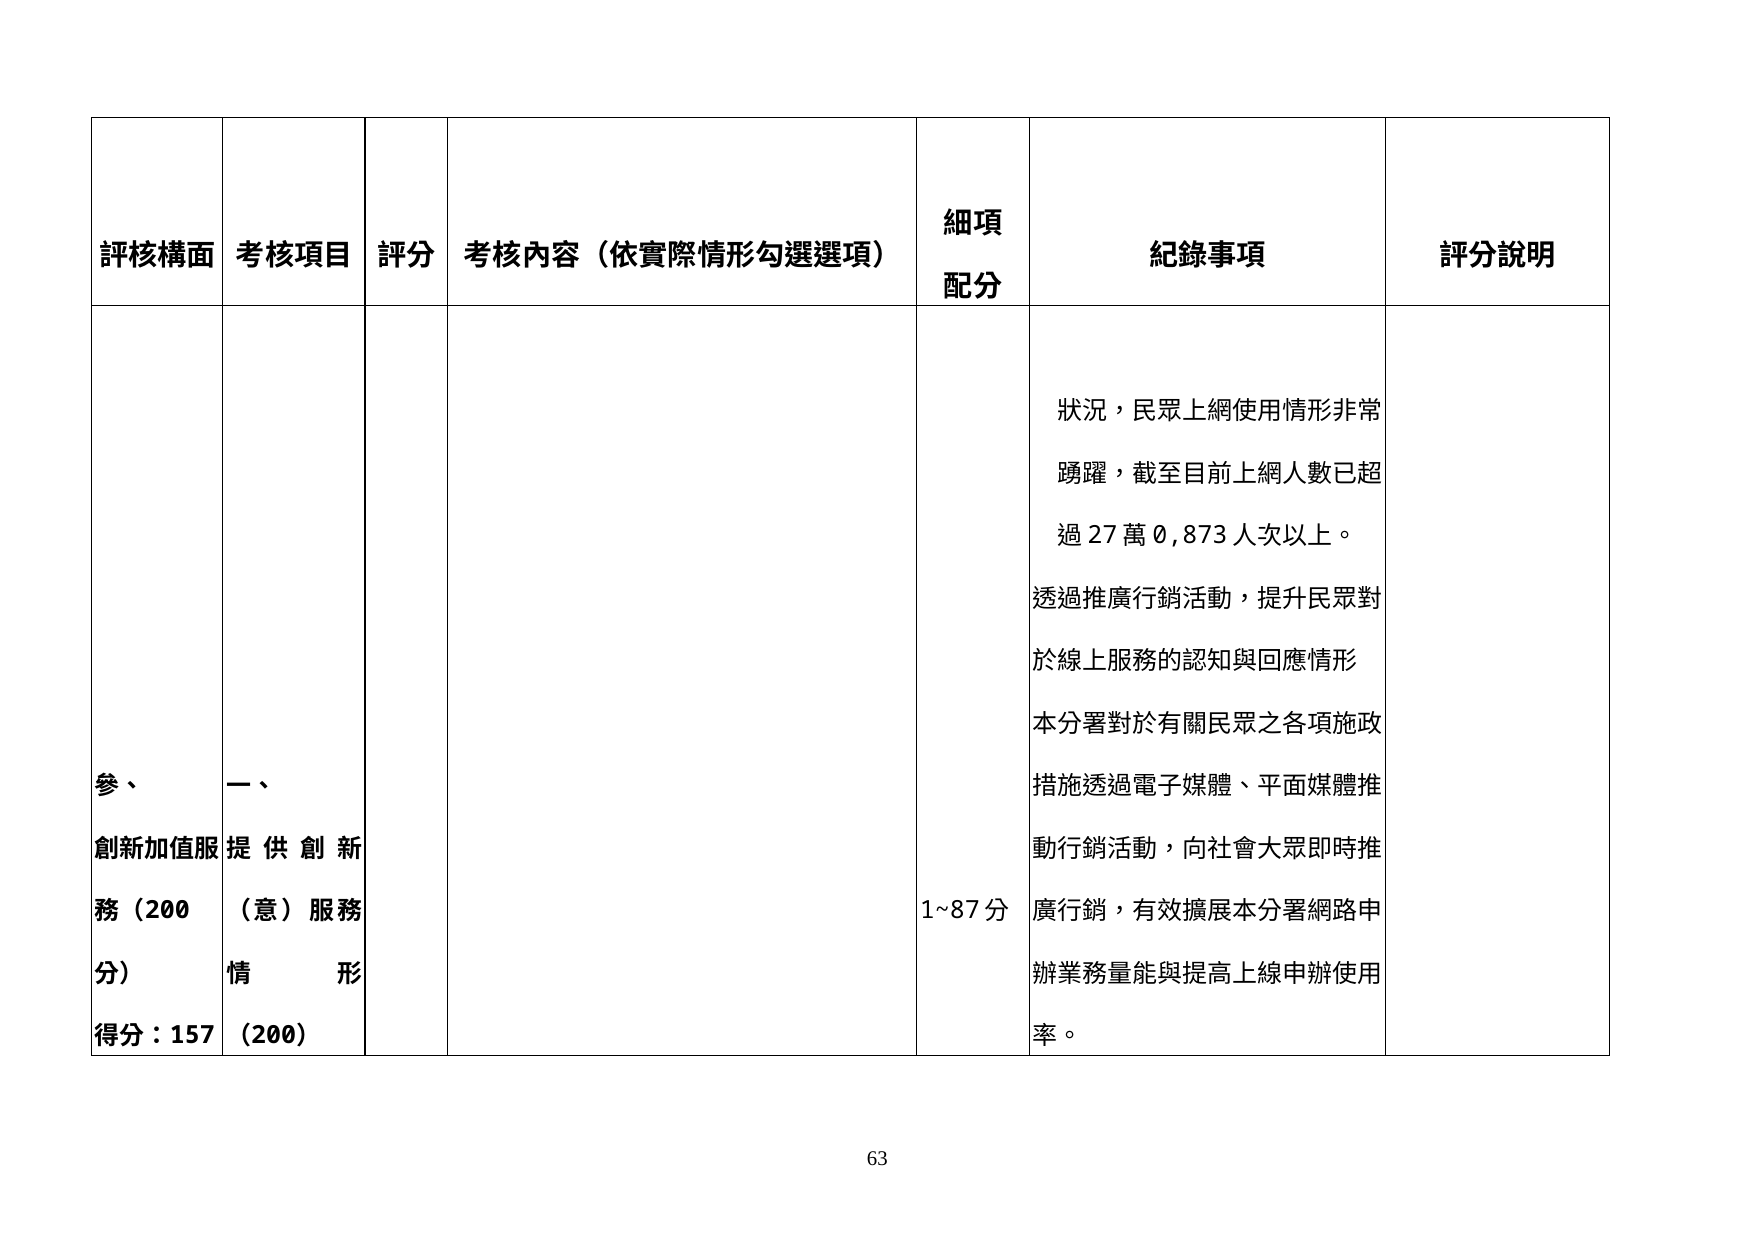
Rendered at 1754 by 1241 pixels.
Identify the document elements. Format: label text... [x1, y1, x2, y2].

table_header 紀錄事項 [1030, 118, 1385, 304]
table_cell 一、 提供創新（意）服務情形（200） [223, 306, 364, 1054]
table_header 評核構面 [92, 118, 222, 304]
table_header 評分說明 [1386, 118, 1609, 304]
table_header 考核項目 [223, 118, 364, 304]
table_cell （一）服務流程便捷性（180分） 1.單一窗口服務全功能程度（60分） 建置全功能化單一窗口，提供民眾多種與整合服務情形。 2.申辦案件流程簡化情形（60分） 檢討簡化申辦流程，提升便民服務之績效。 3.申辦案件書表減量程度（60分） 檢討申辦人檢附申辦書表情形，執行簡化措施，提升申辦便利性績效。 （二）服務流程透明度（100分） 1.案件處理流程查詢公開程度（60分） （1）提供案件承辦資訊種類（40分） ■提供承辦單位及電話，且於服務場所及機關網站（頁）公布標準處理流程，並主動告知申請人處理程序。 □提供承辦單位及電話，且於服務場所及機關網站（頁）公布標準處理流程。 □提供承辦單位及電話。 （2）提供案件查詢管道種類（20分） □提供現場、電話、網路及其他方式（如PDA等）。 ■提供現場、電話及網路查詢。 □提供現場查詢。 2.案件處理流程主動回應程度（40分） □機關受理案件後提供申請人收件確認訊息；且處理案件超過標準作業時間主動告知申請人。 ■機關受理案件後提供申請人收件確認訊息。 （一）機關形象(50分) 1.洽公環境適切程度（25分） ■民眾對於機關整體洽公環境的滿意度達85％以上。 □民眾對於機關整體洽公環境的滿意度達75％以上。 □民眾對於機關整體洽公環境的滿意度達65％以上。 2.服務設施合宜程度（25分） ■除提供「核心設施」外，另備有「一般設施」供民眾使用，且有必要的使用說明與管理，確保設施品質。 □提供「核心設施」供民眾使用，且有必要的使用說明與管理，並定期檢查與充實，確保設施品質。 □提供「核心設施」供民眾使用，且有必要的使用說明與管理，確保設施品質。 (二)服務行為友善性與專業度（90分） 服務親和程度（40分） （1）洽公服務禮儀滿意度（20分） ■民眾對於洽公服務禮儀的滿意度達80％以上。 □民眾對於洽公服務禮儀的滿意度達75％以上。 □民眾對於洽公服務禮儀的滿意度達65％以上。 （2）電話禮貌測試績效（20分） ■機關電話禮貌測試結果優良。 （測試分數90分以上） □機關電話禮貌測試結果良好。 （測試分數80分以上） □機關電話禮貌測試結果普通。 （測試分數70分以上） 2.服務可勝任程度（50分） ■服務人員回應問題正確率達90％以上。 □服務人員回應問題正確率達85％以上。 □服務人員回應問題正確率達80％以上。 □服務人員回應問題正確率達75％以上。 □服務人員回應問題正確率達65％以上。 （三）服務行銷有效程度（30分） 施政宣導有效程度（30分） ■施政宣導資料置機關網站公告周知。 ■為民服務場所提供相關文宣品宣傳。 ■辦理施政宣導活動。 ■透過平面或電子媒體進行宣導。 ■藉由參與公益或社區活動進行施政宣導。 （一）顧客滿意情形（80分） 機關服務滿意情形（80分） ■定期辦理服務滿意度調查，且服務滿意度達80﹪以上。 ■定期辦理服務滿意度趨勢分析,自我檢討提出改善服務措施，且有執行績效。 ■服務滿意度成長率 （二）民眾意見回應與改善情形（70分） 辦理民眾意見處理滿意度調查，滿意度達60%以上。 設有民眾意見（含新聞輿情）處理機制及標準作業程序，且定期定期進行演練及檢討，並提供協談諮商服務。 提供民眾意見處理滿意度成長率數據。 （一）資訊公開適切性與內容有效性（50分） 1.公開法令、政策及服務資訊程度（30分） （1）依據「政府資訊公開法」第7條主動公開相關資訊於網站（頁）比例（20分） ■應公開且已公開資訊比例達100％以上，並於網站（頁）設置「主動公開資訊」專區。 □應公開且已公開資訊比例達90％以上，並於網站（頁）設置「主動公開資訊」專區。 （2）服務措施及出版品資訊周知度（10分） □公開服務措施、FAQ、機關活動、文宣品、出版品，另其他重要資訊1種以上。 ■公開服務措施、FAQ、機關活動、文宣品、出版品。 □公開服務措施、FAQ、機關活動、文宣品。 2.資訊內容有效性（20分） ■網站（頁）資訊內容及連結抽測正確件數達14件以上。 □網站（頁）資訊內容及連結抽測正確件數達13件以上。 □網站（頁）資訊內容及連結抽測正確件數達12件以上。 （二）資訊檢完整性與便捷性（50分） ■提供全文檢索。 ■提供檢索功能說明及使用範例及資訊檢索建議。 ■提供進階功能檢索。 ■提供分類檢索，且符合詮釋資料及分類檢索規範。 （一）線上服務量能擴展性（50分） 1.線上服務提供及使用情形（50分） （1）線上服務量能（30分） ■提供線上服務項目。 ■提供線上服務項目成長數據，並持續成長。 ■於MyEGov提供線上服務項目。 （2）線上服務推廣績效（10分） ■透過推廣行銷活動提升民眾對於線上服務的認知與回應情形。 （3）電子表單簡化績效（10分） □提出電子表單簡化建議或執行表單簡化工作，並進行電子表單管理。 ■提出電子表單簡化建議或執行表單簡化工作。 （二）電子參與多樣性（50分） 1.電子參與多元程度（50分） □除民眾意見反映及討論區外，另提供電子參與方式2種以上，且有互動機制及實際回應。 □除民眾意見反映及討論區外，另提供電子參與方式1種，且有互動機制及實際回應。 ■提供民眾意見反映及討論區，且有互動機制及實際回應。 有價值的創意服務（130分） ■服務時間彈性調整：如採取假日門 市、中午不打烊、夜間服務等作法。 ■服務地點延伸：如突破現場、臨櫃辦理之限制，採取異地申辦即取件，電話、傳真辦理及取件等作法。 ■服務項目改造：如服務項目總體檢，檢討非必要之服務並予以終結；或新增（創）服務項目，如策略聯盟、開發客製化服務等。 ■服務方法創新：如利用資訊科技推動網路繳、付款服務；提供主動服務等。 ■其他創新服務樣態。 （二）服務措施延續性及標竿學習推動效益（40分） ■創意服務措施是否成為機關標準服務並有標準作業流程。 ■創意服務措施是否持續檢討改善。 □創意服務措施提供作為其他機關標竿學習效益與擴散效果。 （三）組織內部創新機制及運作情形（30 分） ■機關能否產生源源不絕的創新服 務之關鍵所在是組織內部創新機 制及運作。 ■機關應詳細說明內部創新提案機 制之建立及運作情形，並確保該機 制可常態性持續運轉。 [448, 306, 916, 1054]
table_cell 參、 創新加值服務（200分） 得分：157 [92, 306, 222, 1054]
table_cell [1386, 306, 1609, 1054]
table_cell 狀況，民眾上網使用情形非常踴躍，截至目前上網人數已超過27萬0,873人次以上。 透過推廣行銷活動，提升民眾對於線上服務的認知與回應情形 本分署對於有關民眾之各項施政措施透過電子媒體、平面媒體推動行銷活動，向社會大眾即時推廣行銷，有效擴展本分署網路申辦業務量能與提高上線申辦使用率。 [1030, 306, 1385, 1054]
table_cell [366, 306, 447, 1054]
table_cell 1~87分 [917, 306, 1029, 1054]
table_header 評分 [366, 118, 447, 304]
table_header 細項 配分 [917, 118, 1029, 304]
table_header 考核內容（依實際情形勾選選項） [448, 118, 916, 304]
